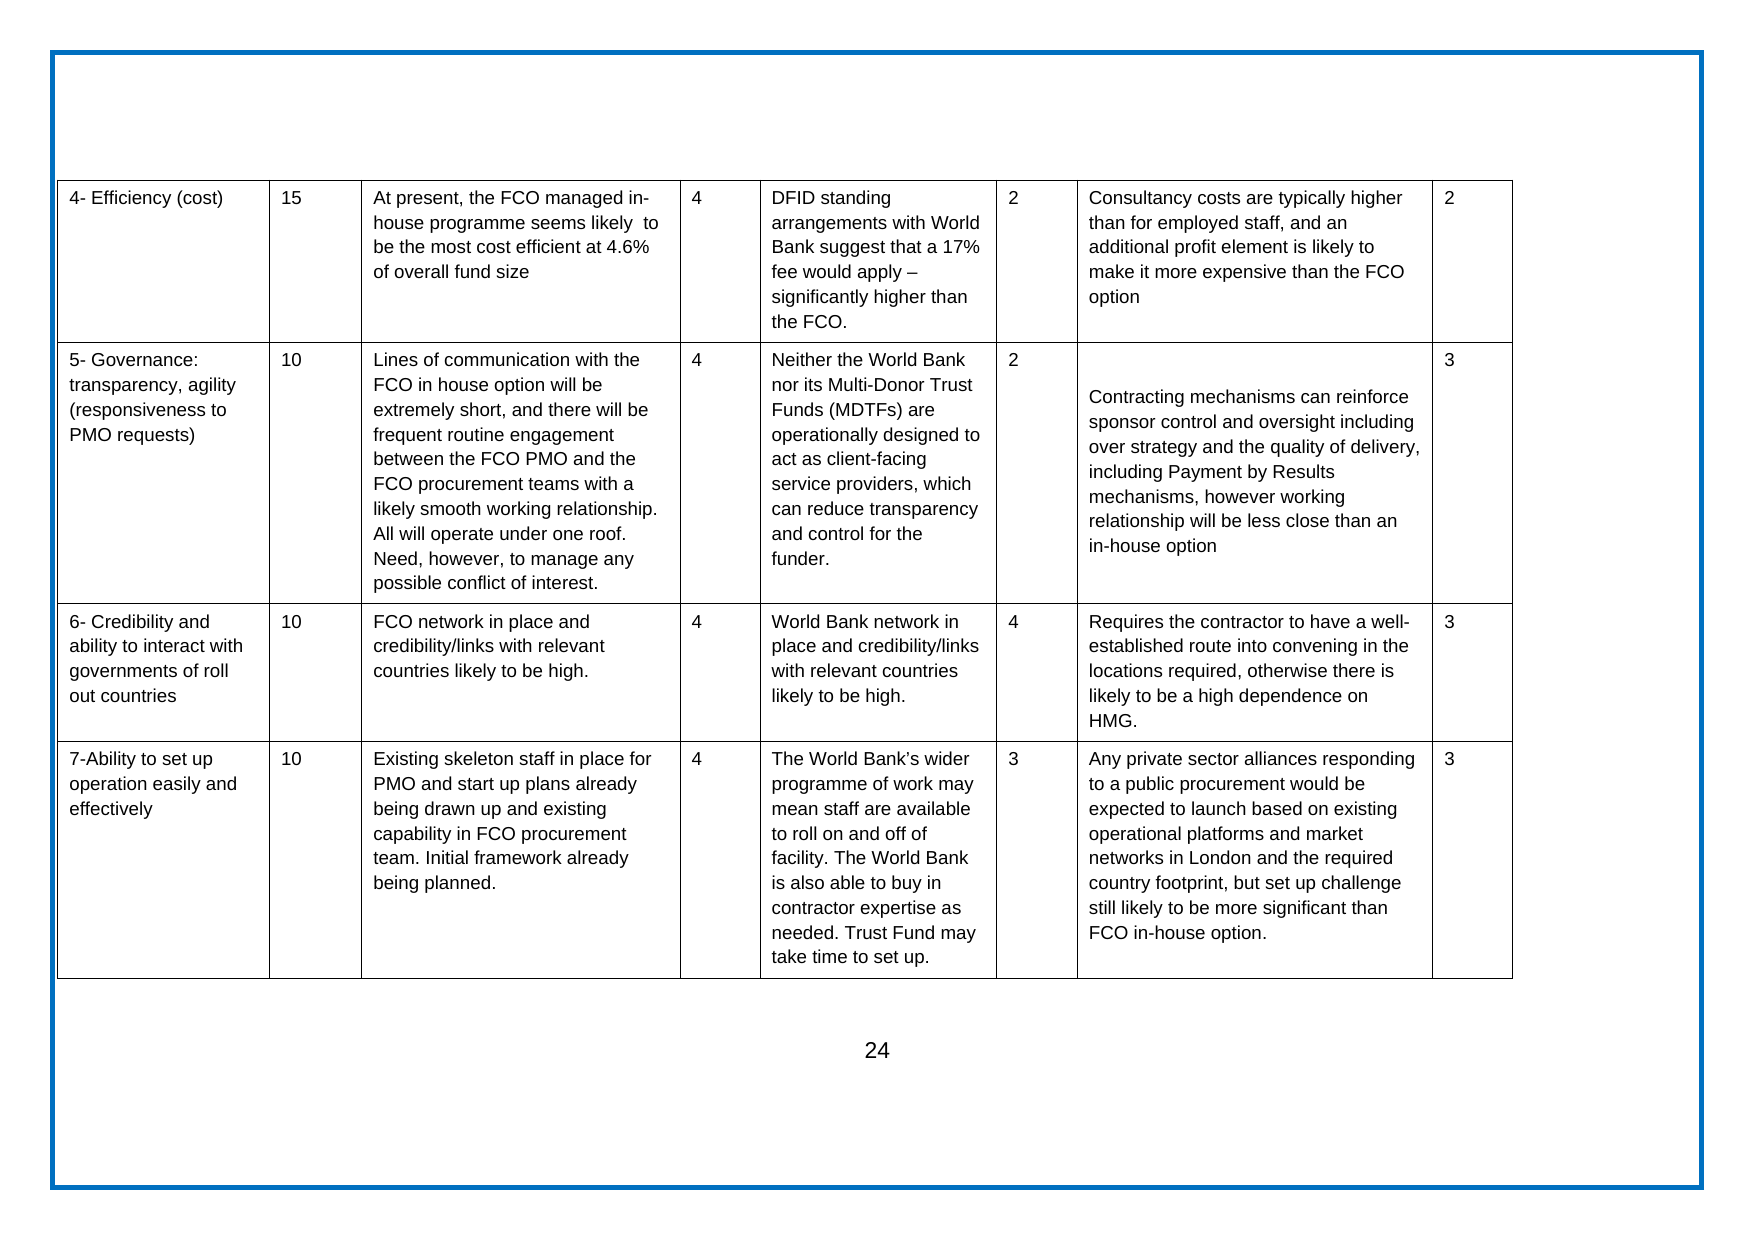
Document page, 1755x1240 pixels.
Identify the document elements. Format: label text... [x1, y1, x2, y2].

table_cell 4 [681, 742, 760, 977]
table_cell Any private sector alliances responding to a public procurement would be expected to launch based on existing operational platforms and market networks in London and the required country footprint, but set up challenge still likely to be more significant than FCO in-house option. [1078, 742, 1432, 977]
table_cell 4- Efficiency (cost) [58, 181, 269, 342]
table_cell 5- Governance: transparency, agility (responsiveness to PMO requests) [58, 343, 269, 603]
table_cell 3 [997, 742, 1077, 977]
table_cell 4 [681, 604, 760, 741]
table_cell 3 [1433, 742, 1512, 977]
table_cell At present, the FCO managed in-house programme seems likely to be the most cost efficient at 4.6% of overall fund size [362, 181, 680, 342]
table_cell FCO network in place and credibility/links with relevant countries likely to be high. [362, 604, 680, 741]
table_cell 15 [270, 181, 361, 342]
table_cell 4 [997, 604, 1077, 741]
table_cell 4 [681, 343, 760, 603]
table_cell World Bank network in place and credibility/links with relevant countries likely to be high. [761, 604, 996, 741]
table_cell Requires the contractor to have a well-established route into convening in the locations required, otherwise there is likely to be a high dependence on HMG. [1078, 604, 1432, 741]
table_cell 2 [997, 343, 1077, 603]
table_cell 10 [270, 604, 361, 741]
table_cell 6- Credibility and ability to interact with governments of roll out countries [58, 604, 269, 741]
table_cell 10 [270, 742, 361, 977]
table_cell 2 [997, 181, 1077, 342]
table_cell 2 [1433, 181, 1512, 342]
table_cell DFID standing arrangements with World Bank suggest that a 17% fee would apply – significantly higher than the FCO. [761, 181, 996, 342]
table_cell 7-Ability to set up operation easily and effectively [58, 742, 269, 977]
table_cell 4 [681, 181, 760, 342]
table_cell Neither the World Bank nor its Multi-Donor Trust Funds (MDTFs) are operationally designed to act as client-facing service providers, which can reduce transparency and control for the funder. [761, 343, 996, 603]
table_cell Lines of communication with the FCO in house option will be extremely short, and there will be frequent routine engagement between the FCO PMO and the FCO procurement teams with a likely smooth working relationship. All will operate under one roof. Need, however, to manage any possible conflict of interest. [362, 343, 680, 603]
table_cell 3 [1433, 343, 1512, 603]
table_cell 3 [1433, 604, 1512, 741]
table_cell Contracting mechanisms can reinforce sponsor control and oversight including over strategy and the quality of delivery, including Payment by Results mechanisms, however working relationship will be less close than an in-house option [1078, 343, 1432, 603]
table_cell Consultancy costs are typically higher than for employed staff, and an additional profit element is likely to make it more expensive than the FCO option [1078, 181, 1432, 342]
table_cell Existing skeleton staff in place for PMO and start up plans already being drawn up and existing capability in FCO procurement team. Initial framework already being planned. [362, 742, 680, 977]
table_cell 10 [270, 343, 361, 603]
table_cell The World Bank’s wider programme of work may mean staff are available to roll on and off of facility. The World Bank is also able to buy in contractor expertise as needed. Trust Fund may take time to set up. [761, 742, 996, 977]
